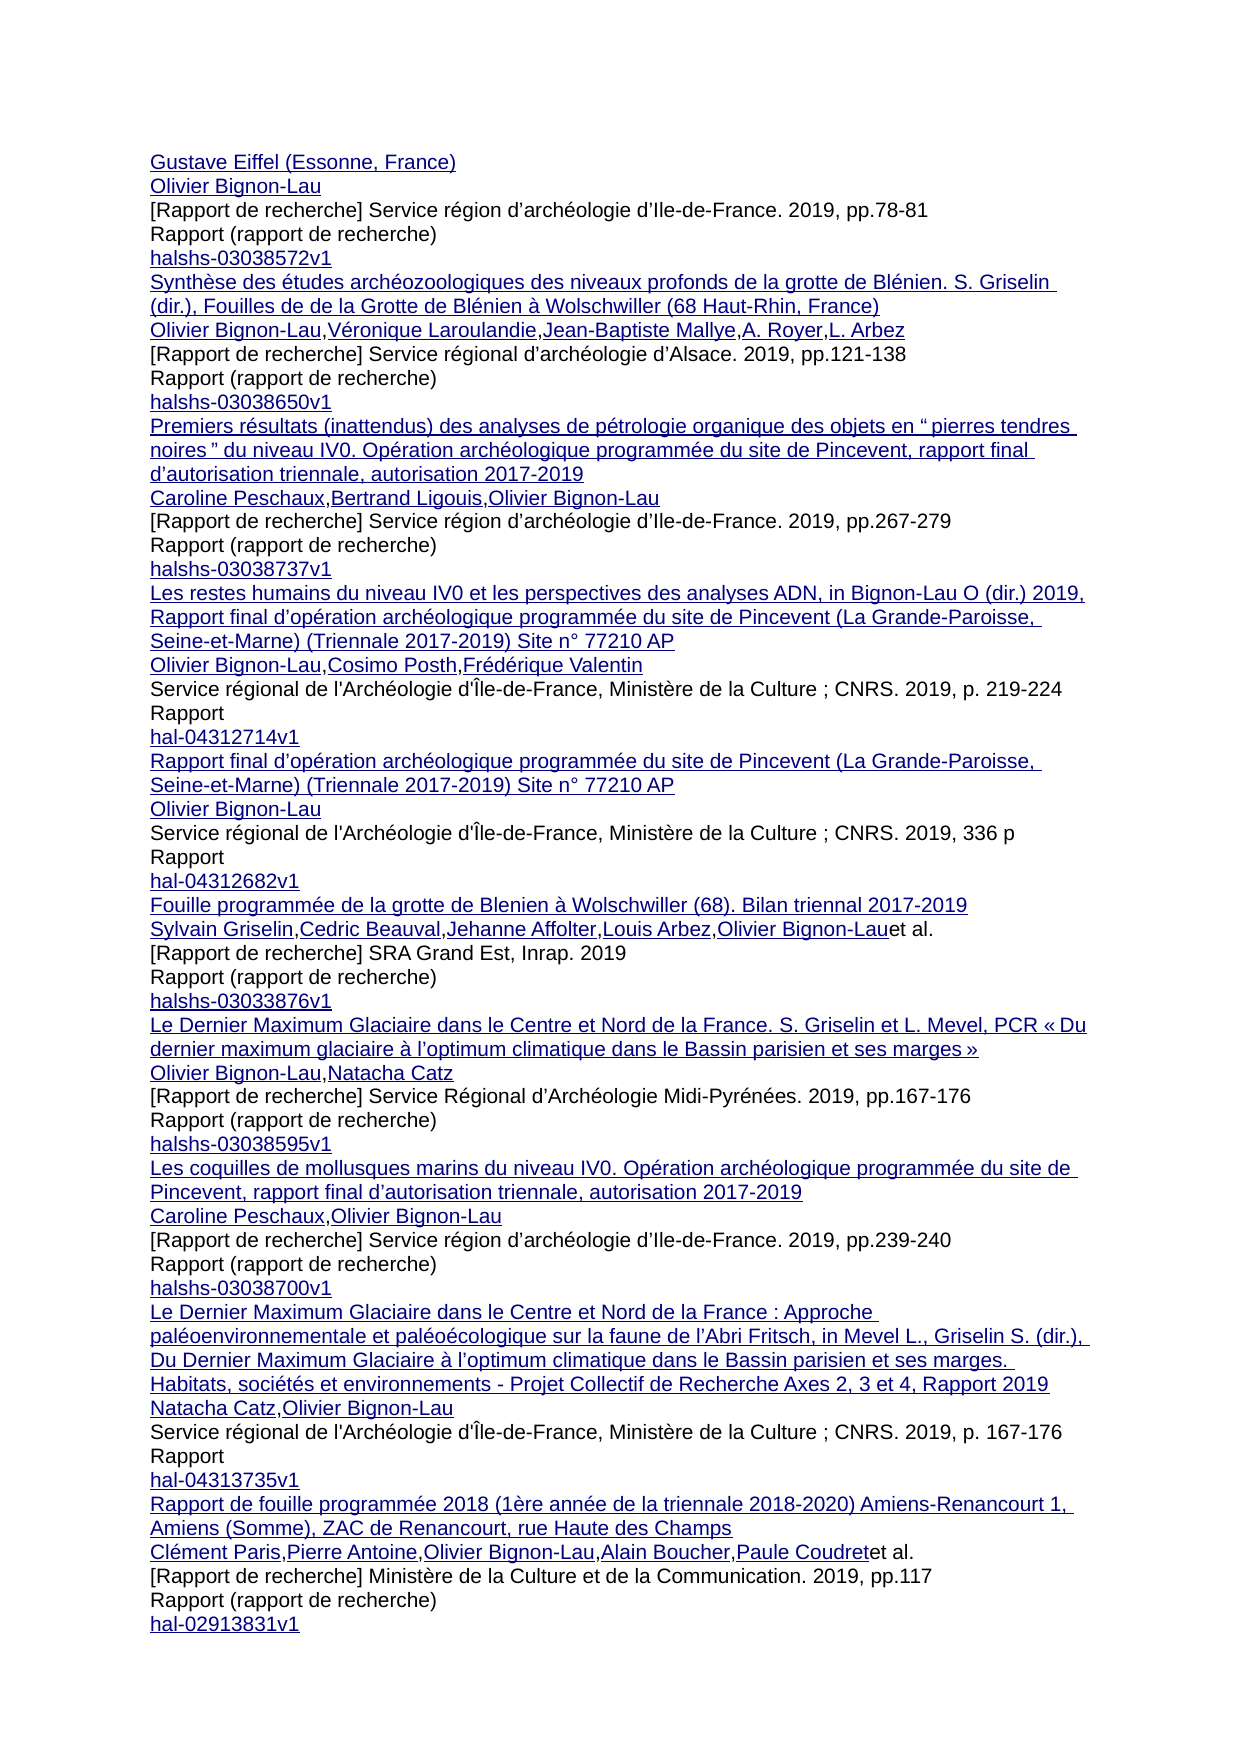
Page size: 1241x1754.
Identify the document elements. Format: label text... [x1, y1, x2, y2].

table_cell Le Dernier Maximum Glaciaire dans le Centre et Nord de la France. S. Griselin et L. Mevel, PCR « Du dernier maximum glaciaire à l’optimum climatique dans le Bassin parisien et ses marges » Olivier Bignon-Lau,Natacha Catz [Rapport de recherche] Service Régional d’Archéologie Midi-Pyrénées. 2019, pp.167-176 Rapport (rapport de recherche) halshs-03038595v1 [150, 1013, 1090, 1156]
table_cell Rapport de fouille programmée 2018 (1ère année de la triennale 2018-2020) Amiens-Renancourt 1, Amiens (Somme), ZAC de Renancourt, rue Haute des Champs Clément Paris,Pierre Antoine,Olivier Bignon-Lau,Alain Boucher,Paule Coudretet al. [Rapport de recherche] Ministère de la Culture et de la Communication. 2019, pp.117 Rapport (rapport de recherche) hal-02913831v1 [150, 1492, 1090, 1635]
table_cell Gustave Eiffel (Essonne, France) Olivier Bignon-Lau [Rapport de recherche] Service région d’archéologie d’Ile-de-France. 2019, pp.78-81 Rapport (rapport de recherche) halshs-03038572v1 [150, 150, 1090, 270]
table_cell Synthèse des études archéozoologiques des niveaux profonds de la grotte de Blénien. S. Griselin (dir.), Fouilles de de la Grotte de Blénien à Wolschwiller (68 Haut-Rhin, France) Olivier Bignon-Lau,Véronique Laroulandie,Jean-Baptiste Mallye,A. Royer,L. Arbez [Rapport de recherche] Service régional d’archéologie d’Alsace. 2019, pp.121-138 Rapport (rapport de recherche) halshs-03038650v1 [150, 270, 1090, 413]
table_cell Rapport final d’opération archéologique programmée du site de Pincevent (La Grande-Paroisse, Seine-et-Marne) (Triennale 2017-2019) Site n° 77210 AP Olivier Bignon-Lau Service régional de l'Archéologie d'Île-de-France, Ministère de la Culture ; CNRS. 2019, 336 p Rapport hal-04312682v1 [150, 749, 1090, 893]
table_cell Du Dernier Maximum Glaciaire à l’optimum climatique dans le Bassin parisien et ses marges. Habitats, sociétés et environnements - Projet Collectif de Recherche Axes 2, 3 et 4, Rapport 2019 Natacha Catz,Olivier Bignon-Lau Service régional de l'Archéologie d'Île-de-France, Ministère de la Culture ; CNRS. 2019, p. 167-176 Rapport hal-04313735v1 [150, 1346, 1090, 1492]
table_cell Premiers résultats (inattendus) des analyses de pétrologie organique des objets en “ pierres tendres noires ” du niveau IV0. Opération archéologique programmée du site de Pincevent, rapport final d’autorisation triennale, autorisation 2017-2019 Caroline Peschaux,Bertrand Ligouis,Olivier Bignon-Lau [Rapport de recherche] Service région d’archéologie d’Ile-de-France. 2019, pp.267-279 Rapport (rapport de recherche) halshs-03038737v1 [150, 414, 1090, 581]
table_cell Le Dernier Maximum Glaciaire dans le Centre et Nord de la France : Approche paléoenvironnementale et paléoécologique sur la faune de l’Abri Fritsch, in Mevel L., Griselin S. (dir.), [150, 1300, 1090, 1345]
table_cell Les restes humains du niveau IV0 et les perspectives des analyses ADN, in Bignon-Lau O (dir.) 2019, Rapport final d’opération archéologique programmée du site de Pincevent (La Grande-Paroisse, Seine-et-Marne) (Triennale 2017-2019) Site n° 77210 AP Olivier Bignon-Lau,Cosimo Posth,Frédérique Valentin Service régional de l'Archéologie d'Île-de-France, Ministère de la Culture ; CNRS. 2019, p. 219-224 Rapport hal-04312714v1 [150, 581, 1090, 749]
table_cell Fouille programmée de la grotte de Blenien à Wolschwiller (68). Bilan triennal 2017-2019 Sylvain Griselin,Cedric Beauval,Jehanne Affolter,Louis Arbez,Olivier Bignon-Lauet al. [Rapport de recherche] SRA Grand Est, Inrap. 2019 Rapport (rapport de recherche) halshs-03033876v1 [150, 893, 1090, 1012]
table_cell Les coquilles de mollusques marins du niveau IV0. Opération archéologique programmée du site de Pincevent, rapport final d’autorisation triennale, autorisation 2017-2019 Caroline Peschaux,Olivier Bignon-Lau [Rapport de recherche] Service région d’archéologie d’Ile-de-France. 2019, pp.239-240 Rapport (rapport de recherche) halshs-03038700v1 [150, 1156, 1090, 1300]
